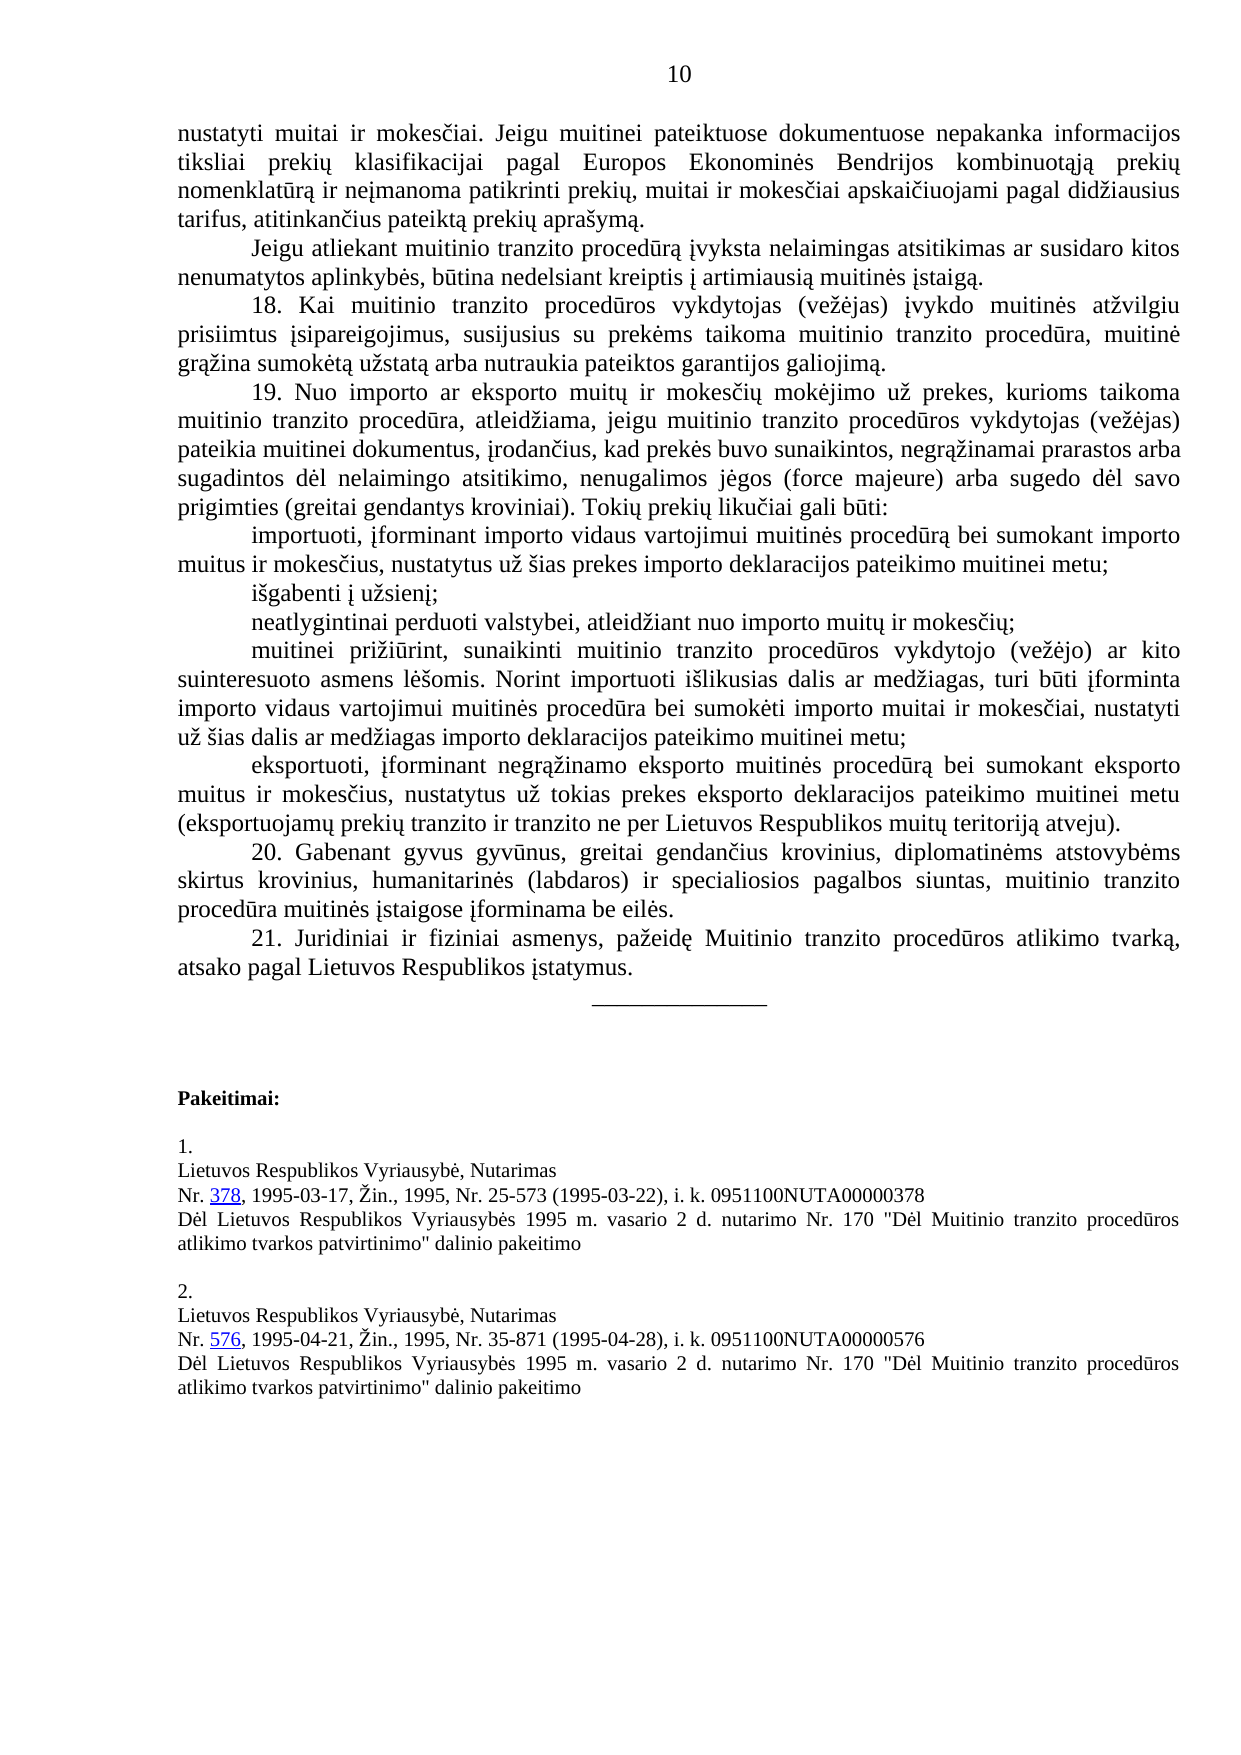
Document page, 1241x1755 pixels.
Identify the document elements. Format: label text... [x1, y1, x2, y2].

text ______________ [177, 981, 1181, 1009]
text 19. Nuo importo ar eksporto muitų ir mokesčių mokėjimo už prekes, kurioms taikoma muitinio tranzito procedūra, atleidžiama, jeigu muitinio tranzito procedūros vykdytojas (vežėjas) pateikia muitinei dokumentus, įrodančius, kad prekės buvo sunaikintos, negrąžinamai prarastos arba sugadintos dėl nelaimingo atsitikimo, nenugalimos jėgos (force majeure) arba sugedo dėl savo prigimties (greitai gendantys kroviniai). Tokių prekių likučiai gali būti: [177, 377, 1181, 521]
text nustatyti muitai ir mokesčiai. Jeigu muitinei pateiktuose dokumentuose nepakanka informacijos tiksliai prekių klasifikacijai pagal Europos Ekonominės Bendrijos kombinuotąją prekių nomenklatūrą ir neįmanoma patikrinti prekių, muitai ir mokesčiai apskaičiuojami pagal didžiausius tarifus, atitinkančius pateiktą prekių aprašymą. [177, 118, 1181, 233]
text 1. [177, 1134, 1181, 1158]
text 2. [177, 1279, 1181, 1303]
text Pakeitimai: [177, 1086, 1181, 1110]
text 20. Gabenant gyvus gyvūnus, greitai gendančius krovinius, diplomatinėms atstovybėms skirtus krovinius, humanitarinės (labdaros) ir specialiosios pagalbos siuntas, muitinio tranzito procedūra muitinės įstaigose įforminama be eilės. [177, 837, 1181, 923]
text Jeigu atliekant muitinio tranzito procedūrą įvyksta nelaimingas atsitikimas ar susidaro kitos nenumatytos aplinkybės, būtina nedelsiant kreiptis į artimiausią muitinės įstaigą. [177, 233, 1181, 291]
text eksportuoti, įforminant negrąžinamo eksporto muitinės procedūrą bei sumokant eksporto muitus ir mokesčius, nustatytus už tokias prekes eksporto deklaracijos pateikimo muitinei metu (eksportuojamų prekių tranzito ir tranzito ne per Lietuvos Respublikos muitų teritoriją atveju). [177, 751, 1181, 837]
text išgabenti į užsienį; [177, 578, 1181, 607]
text 21. Juridiniai ir fiziniai asmenys, pažeidę Muitinio tranzito procedūros atlikimo tvarką, atsako pagal Lietuvos Respublikos įstatymus. [177, 923, 1181, 981]
text neatlygintinai perduoti valstybei, atleidžiant nuo importo muitų ir mokesčių; [177, 607, 1181, 636]
text muitinei prižiūrint, sunaikinti muitinio tranzito procedūros vykdytojo (vežėjo) ar kito suinteresuoto asmens lėšomis. Norint importuoti išlikusias dalis ar medžiagas, turi būti įforminta importo vidaus vartojimui muitinės procedūra bei sumokėti importo muitai ir mokesčiai, nustatyti už šias dalis ar medžiagas importo deklaracijos pateikimo muitinei metu; [177, 636, 1181, 751]
text Lietuvos Respublikos Vyriausybė, Nutarimas [177, 1303, 1181, 1327]
text Nr. 378, 1995-03-17, Žin., 1995, Nr. 25-573 (1995-03-22), i. k. 0951100NUTA00000378 [177, 1182, 1181, 1207]
text Lietuvos Respublikos Vyriausybė, Nutarimas [177, 1158, 1181, 1182]
text importuoti, įforminant importo vidaus vartojimui muitinės procedūrą bei sumokant importo muitus ir mokesčius, nustatytus už šias prekes importo deklaracijos pateikimo muitinei metu; [177, 521, 1181, 578]
text 18. Kai muitinio tranzito procedūros vykdytojas (vežėjas) įvykdo muitinės atžvilgiu prisiimtus įsipareigojimus, susijusius su prekėms taikoma muitinio tranzito procedūra, muitinė grąžina sumokėtą užstatą arba nutraukia pateiktos garantijos galiojimą. [177, 291, 1181, 377]
text Dėl Lietuvos Respublikos Vyriausybės 1995 m. vasario 2 d. nutarimo Nr. 170 "Dėl Muitinio tranzito procedūros atlikimo tvarkos patvirtinimo" dalinio pakeitimo [177, 1207, 1181, 1255]
text Nr. 576, 1995-04-21, Žin., 1995, Nr. 35-871 (1995-04-28), i. k. 0951100NUTA00000576 [177, 1327, 1181, 1351]
text Dėl Lietuvos Respublikos Vyriausybės 1995 m. vasario 2 d. nutarimo Nr. 170 "Dėl Muitinio tranzito procedūros atlikimo tvarkos patvirtinimo" dalinio pakeitimo [177, 1351, 1181, 1399]
